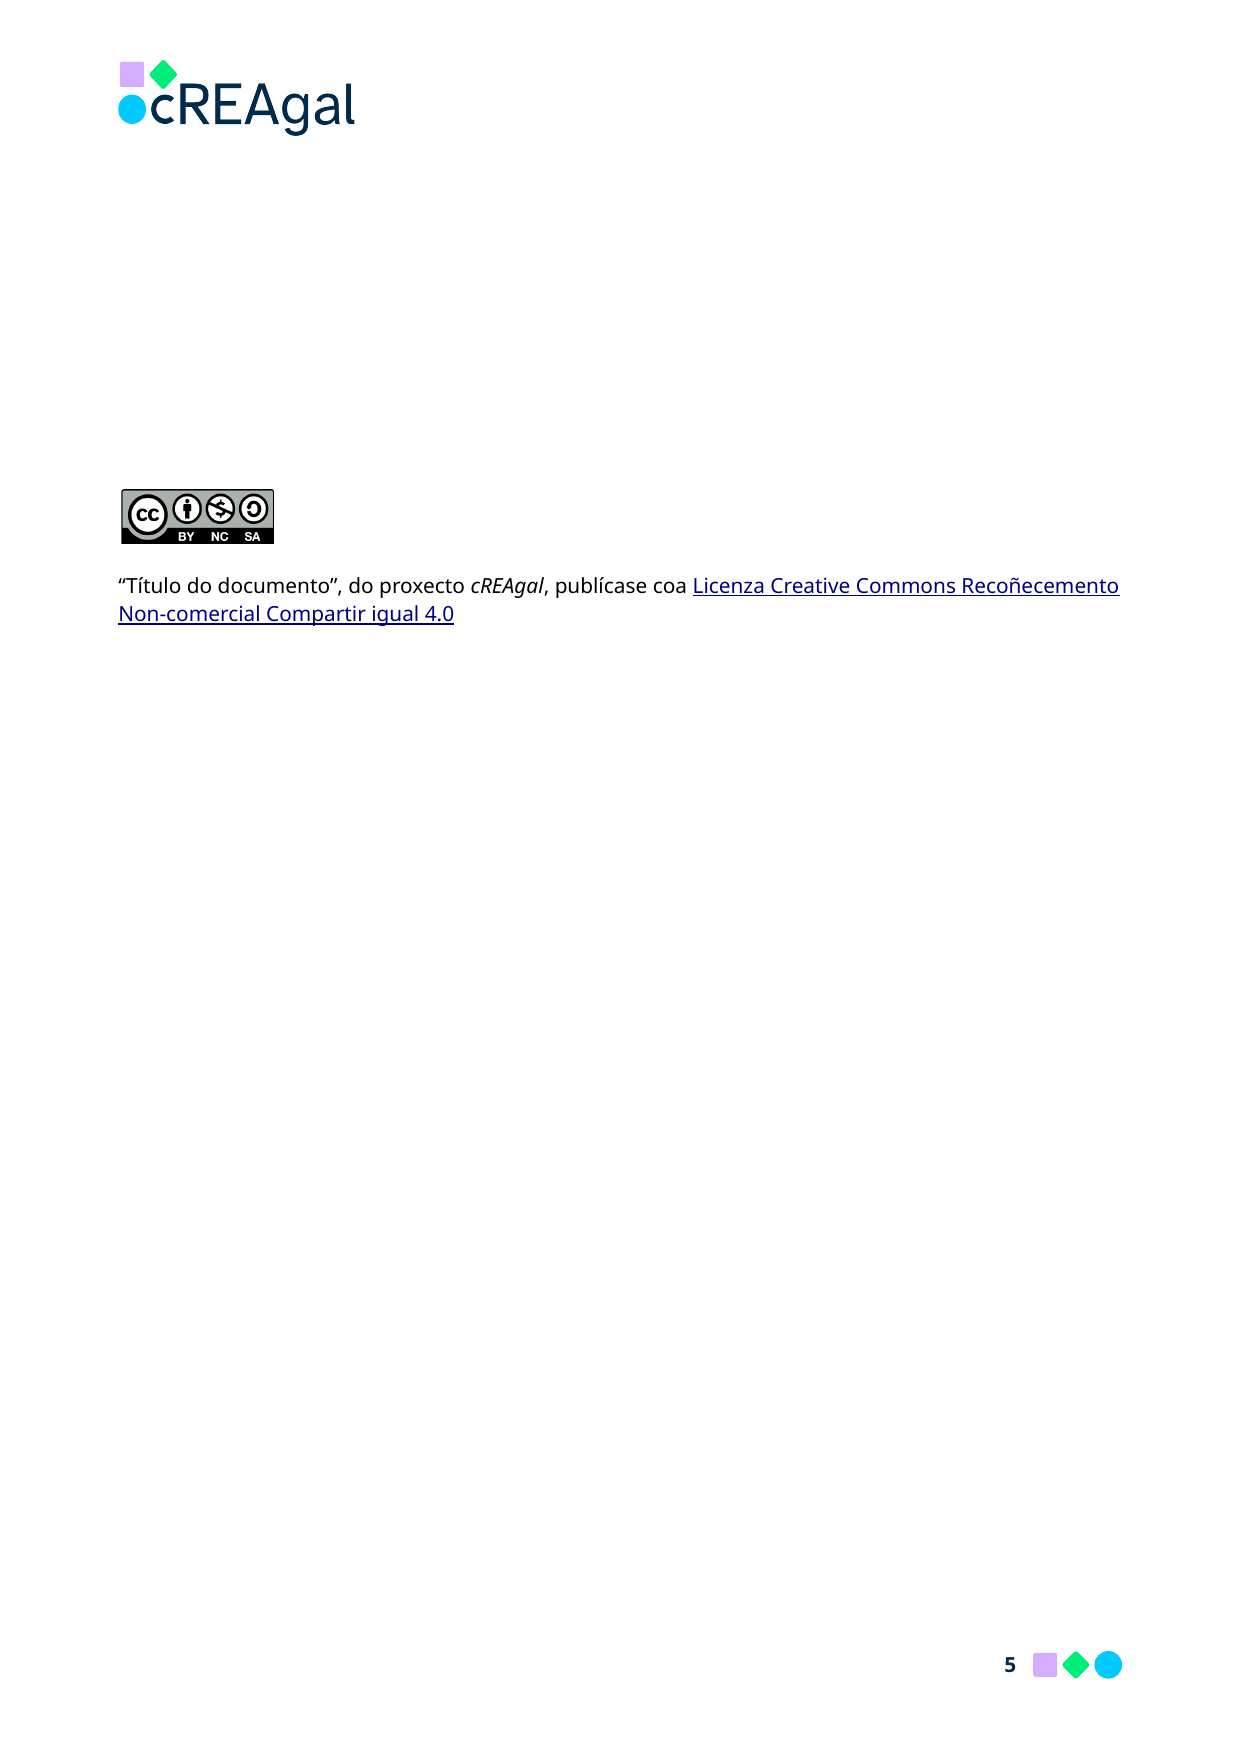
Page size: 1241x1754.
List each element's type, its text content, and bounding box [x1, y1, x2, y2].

picture [121, 489, 274, 544]
picture [118, 60, 355, 136]
text “Título do documento”, do proxecto cREAgal, publícase coa Licenza Creative Commons Recoñecemento Non-comercial Compartir igual 4.0 [118, 571, 1122, 628]
